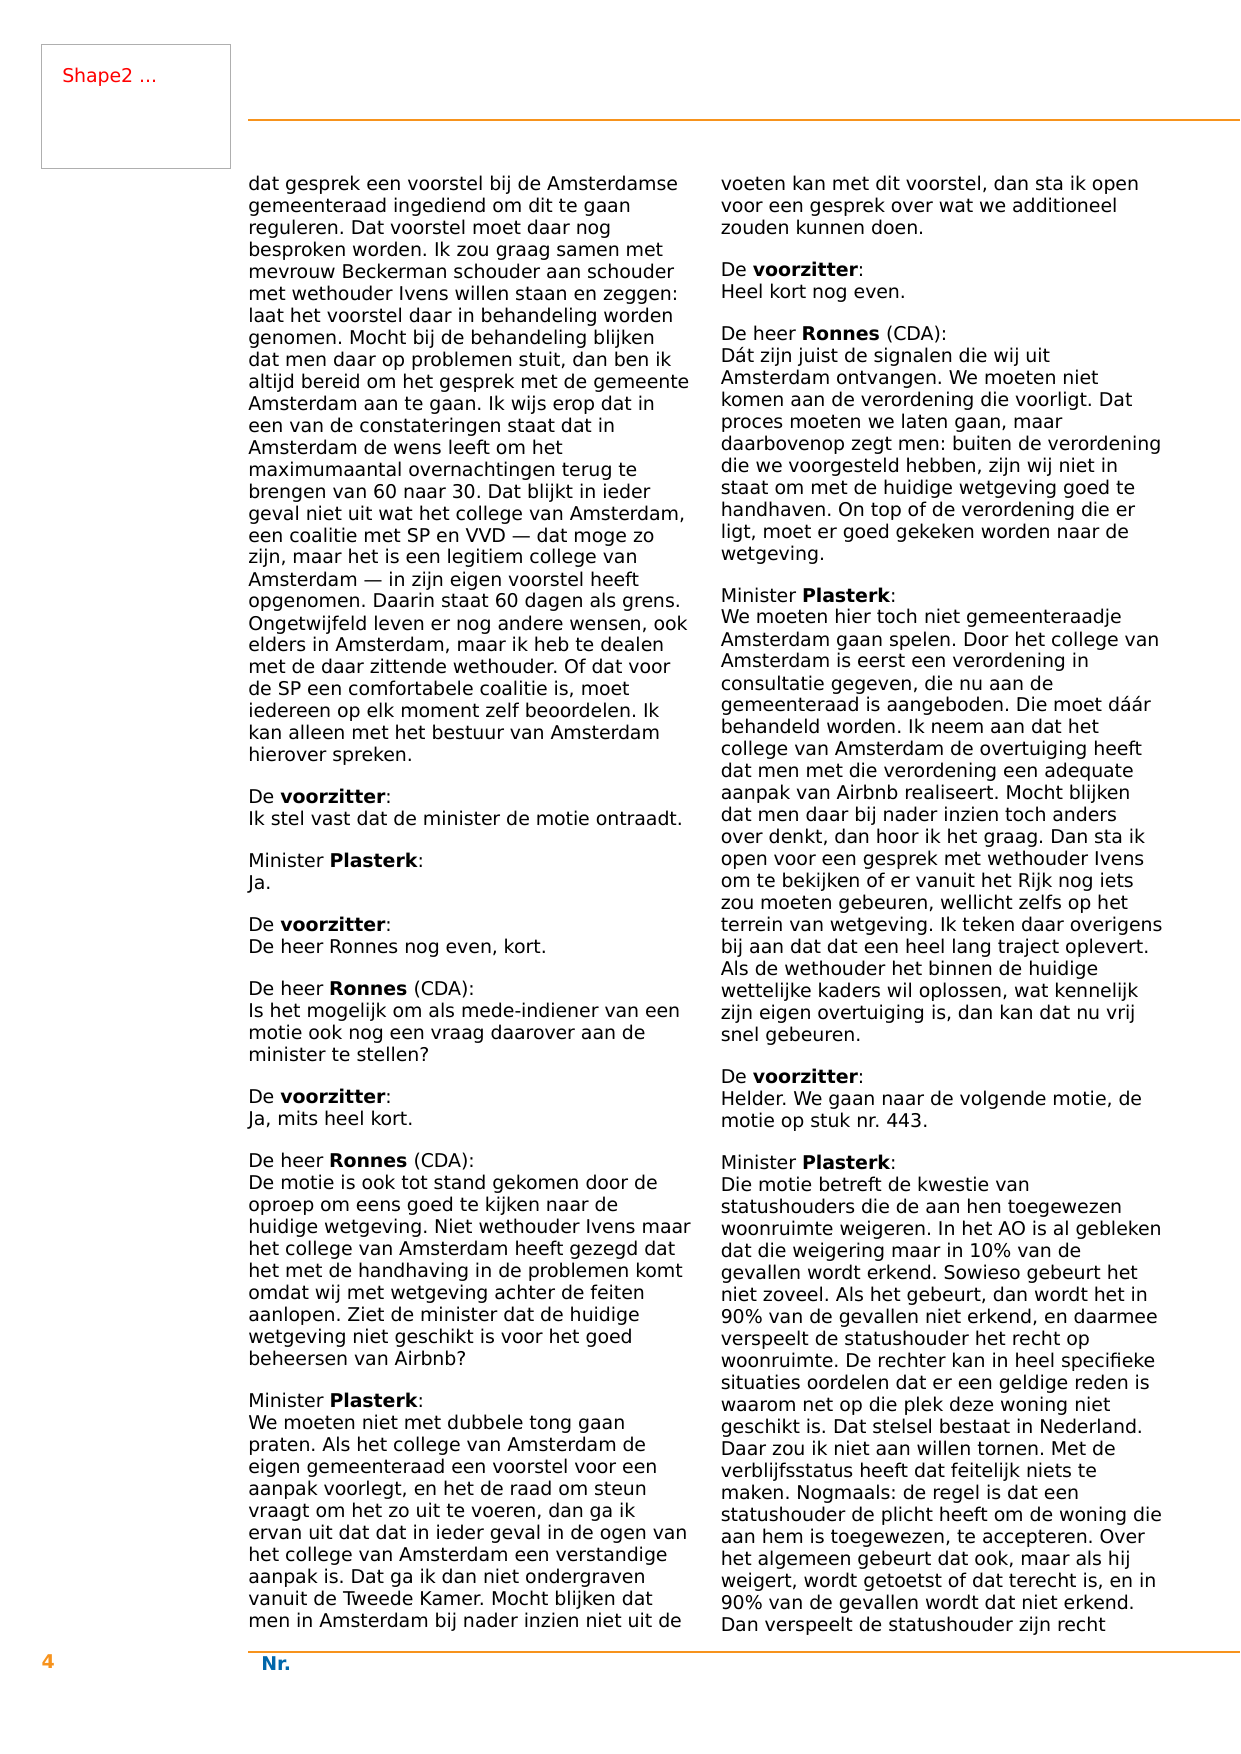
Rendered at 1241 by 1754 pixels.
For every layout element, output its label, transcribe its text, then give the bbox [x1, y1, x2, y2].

text De voorzitter: [248, 786, 691, 808]
text Minister Plasterk: [248, 1390, 691, 1412]
text Minister Plasterk: [721, 1152, 1163, 1174]
text Minister Plasterk: [248, 850, 691, 872]
text We moeten hier toch niet gemeenteraadje Amsterdam gaan spelen. Door het college van Amsterdam is eerst een verordening in consultatie gegeven, die nu aan de gemeenteraad is aangeboden. Die moet dáár behandeld worden. Ik neem aan dat het college van Amsterdam de overtuiging heeft dat men met die verordening een adequate aanpak van Airbnb realiseert. Mocht blijken dat men daar bij nader inzien toch anders over denkt, dan hoor ik het graag. Dan sta ik open voor een gesprek met wethouder Ivens om te bekijken of er vanuit het Rijk nog iets zou moeten gebeuren, wellicht zelfs op het terrein van wetgeving. Ik teken daar overigens bij aan dat dat een heel lang traject oplevert. Als de wethouder het binnen de huidige wettelijke kaders wil oplossen, wat kennelijk zijn eigen overtuiging is, dan kan dat nu vrij snel gebeuren. [721, 606, 1163, 1046]
text Dát zijn juist de signalen die wij uit Amsterdam ontvangen. We moeten niet komen aan de verordening die voorligt. Dat proces moeten we laten gaan, maar daarbovenop zegt men: buiten de verordening die we voorgesteld hebben, zijn wij niet in staat om met de huidige wetgeving goed te handhaven. On top of de verordening die er ligt, moet er goed gekeken worden naar de wetgeving. [721, 345, 1163, 564]
text Heel kort nog even. [721, 281, 1163, 303]
text De heer Ronnes (CDA): [721, 323, 1163, 345]
text dat gesprek een voorstel bij de Amsterdamse gemeenteraad ingediend om dit te gaan reguleren. Dat voorstel moet daar nog besproken worden. Ik zou graag samen met mevrouw Beckerman schouder aan schouder met wethouder Ivens willen staan en zeggen: laat het voorstel daar in behandeling worden genomen. Mocht bij de behandeling blijken dat men daar op problemen stuit, dan ben ik altijd bereid om het gesprek met de gemeente Amsterdam aan te gaan. Ik wijs erop dat in een van de constateringen staat dat in Amsterdam de wens leeft om het maximumaantal overnachtingen terug te brengen van 60 naar 30. Dat blijkt in ieder geval niet uit wat het college van Amsterdam, een coalitie met SP en VVD — dat moge zo zijn, maar het is een legitiem college van Amsterdam — in zijn eigen voorstel heeft opgenomen. Daarin staat 60 dagen als grens. Ongetwijfeld leven er nog andere wensen, ook elders in Amsterdam, maar ik heb te dealen met de daar zittende wethouder. Of dat voor de SP een comfortabele coalitie is, moet iedereen op elk moment zelf beoordelen. Ik kan alleen met het bestuur van Amsterdam hierover spreken. [248, 173, 691, 766]
text De heer Ronnes nog even, kort. [248, 936, 691, 958]
text De motie is ook tot stand gekomen door de oproep om eens goed te kijken naar de huidige wetgeving. Niet wethouder Ivens maar het college van Amsterdam heeft gezegd dat het met de handhaving in de problemen komt omdat wij met wetgeving achter de feiten aanlopen. Ziet de minister dat de huidige wetgeving niet geschikt is voor het goed beheersen van Airbnb? [248, 1172, 691, 1370]
text Ik stel vast dat de minister de motie ontraadt. [248, 808, 691, 830]
text We moeten niet met dubbele tong gaan praten. Als het college van Amsterdam de eigen gemeenteraad een voorstel voor een aanpak voorlegt, en het de raad om steun vraagt om het zo uit te voeren, dan ga ik ervan uit dat dat in ieder geval in de ogen van het college van Amsterdam een verstandige aanpak is. Dat ga ik dan niet ondergraven vanuit de Tweede Kamer. Mocht blijken dat men in Amsterdam bij nader inzien niet uit de [248, 1412, 691, 1632]
text voeten kan met dit voorstel, dan sta ik open voor een gesprek over wat we additioneel zouden kunnen doen. [721, 173, 1163, 239]
text De voorzitter: [721, 1066, 1163, 1088]
text Ja, mits heel kort. [248, 1108, 691, 1130]
text Ja. [248, 872, 691, 894]
text De voorzitter: [721, 259, 1163, 281]
text Minister Plasterk: [721, 584, 1163, 606]
text De heer Ronnes (CDA): [248, 1150, 691, 1172]
text De voorzitter: [248, 1086, 691, 1108]
text De heer Ronnes (CDA): [248, 978, 691, 1000]
text De voorzitter: [248, 914, 691, 936]
text Helder. We gaan naar de volgende motie, de motie op stuk nr. 443. [721, 1088, 1163, 1132]
text Is het mogelijk om als mede-indiener van een motie ook nog een vraag daarover aan de minister te stellen? [248, 1000, 691, 1066]
text Die motie betreft de kwestie van statushouders die de aan hen toegewezen woonruimte weigeren. In het AO is al gebleken dat die weigering maar in 10% van de gevallen wordt erkend. Sowieso gebeurt het niet zoveel. Als het gebeurt, dan wordt het in 90% van de gevallen niet erkend, en daarmee verspeelt de statushouder het recht op woonruimte. De rechter kan in heel specifieke situaties oordelen dat er een geldige reden is waarom net op die plek deze woning niet geschikt is. Dat stelsel bestaat in Nederland. Daar zou ik niet aan willen tornen. Met de verblijfsstatus heeft dat feitelijk niets te maken. Nogmaals: de regel is dat een statushouder de plicht heeft om de woning die aan hem is toegewezen, te accepteren. Over het algemeen gebeurt dat ook, maar als hij weigert, wordt getoetst of dat terecht is, en in 90% van de gevallen wordt dat niet erkend. Dan verspeelt de statushouder zijn recht [721, 1174, 1163, 1636]
